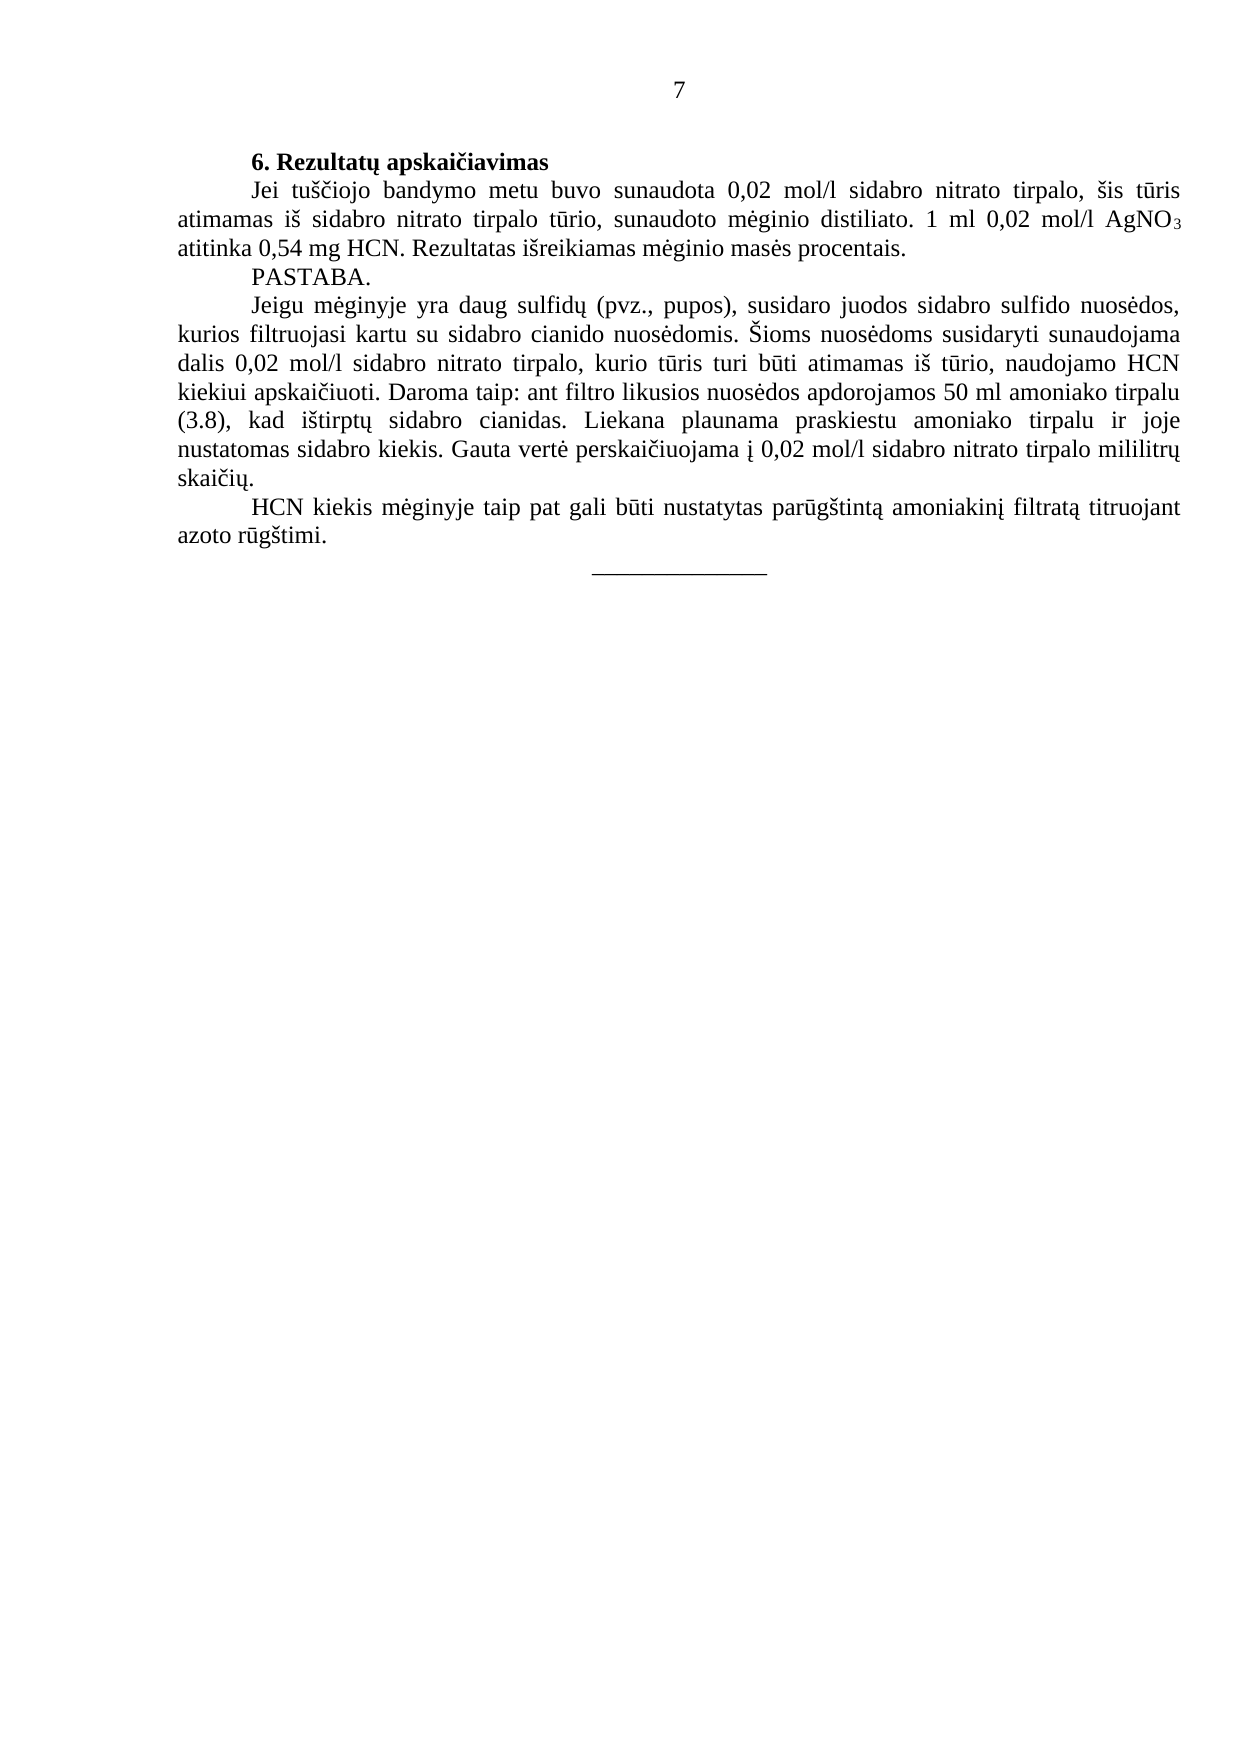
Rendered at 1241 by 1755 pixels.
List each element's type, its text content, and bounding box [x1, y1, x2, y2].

text Jeigu mėginyje yra daug sulfidų (pvz., pupos), susidaro juodos sidabro sulfido nuosėdos, kurios filtruojasi kartu su sidabro cianido nuosėdomis. Šioms nuosėdoms susidaryti sunaudojama dalis 0,02 mol/l sidabro nitrato tirpalo, kurio tūris turi būti atimamas iš tūrio, naudojamo HCN kiekiui apskaičiuoti. Daroma taip: ant filtro likusios nuosėdos apdorojamos 50 ml amoniako tirpalu (3.8), kad ištirptų sidabro cianidas. Liekana plaunama praskiestu amoniako tirpalu ir joje nustatomas sidabro kiekis. Gauta vertė perskaičiuojama į 0,02 mol/l sidabro nitrato tirpalo mililitrų skaičių. [177, 291, 1181, 492]
text HCN kiekis mėginyje taip pat gali būti nustatytas parūgštintą amoniakinį filtratą titruojant azoto rūgštimi. [177, 492, 1181, 549]
text PASTABA. [177, 262, 1181, 291]
text Jei tuščiojo bandymo metu buvo sunaudota 0,02 mol/l sidabro nitrato tirpalo, šis tūris atimamas iš sidabro nitrato tirpalo tūrio, sunaudoto mėginio distiliato. 1 ml 0,02 mol/l AgNO3 atitinka 0,54 mg HCN. Rezultatas išreikiamas mėginio masės procentais. [177, 176, 1181, 262]
text 6. Rezultatų apskaičiavimas [177, 147, 1181, 176]
text ______________ [177, 549, 1181, 578]
